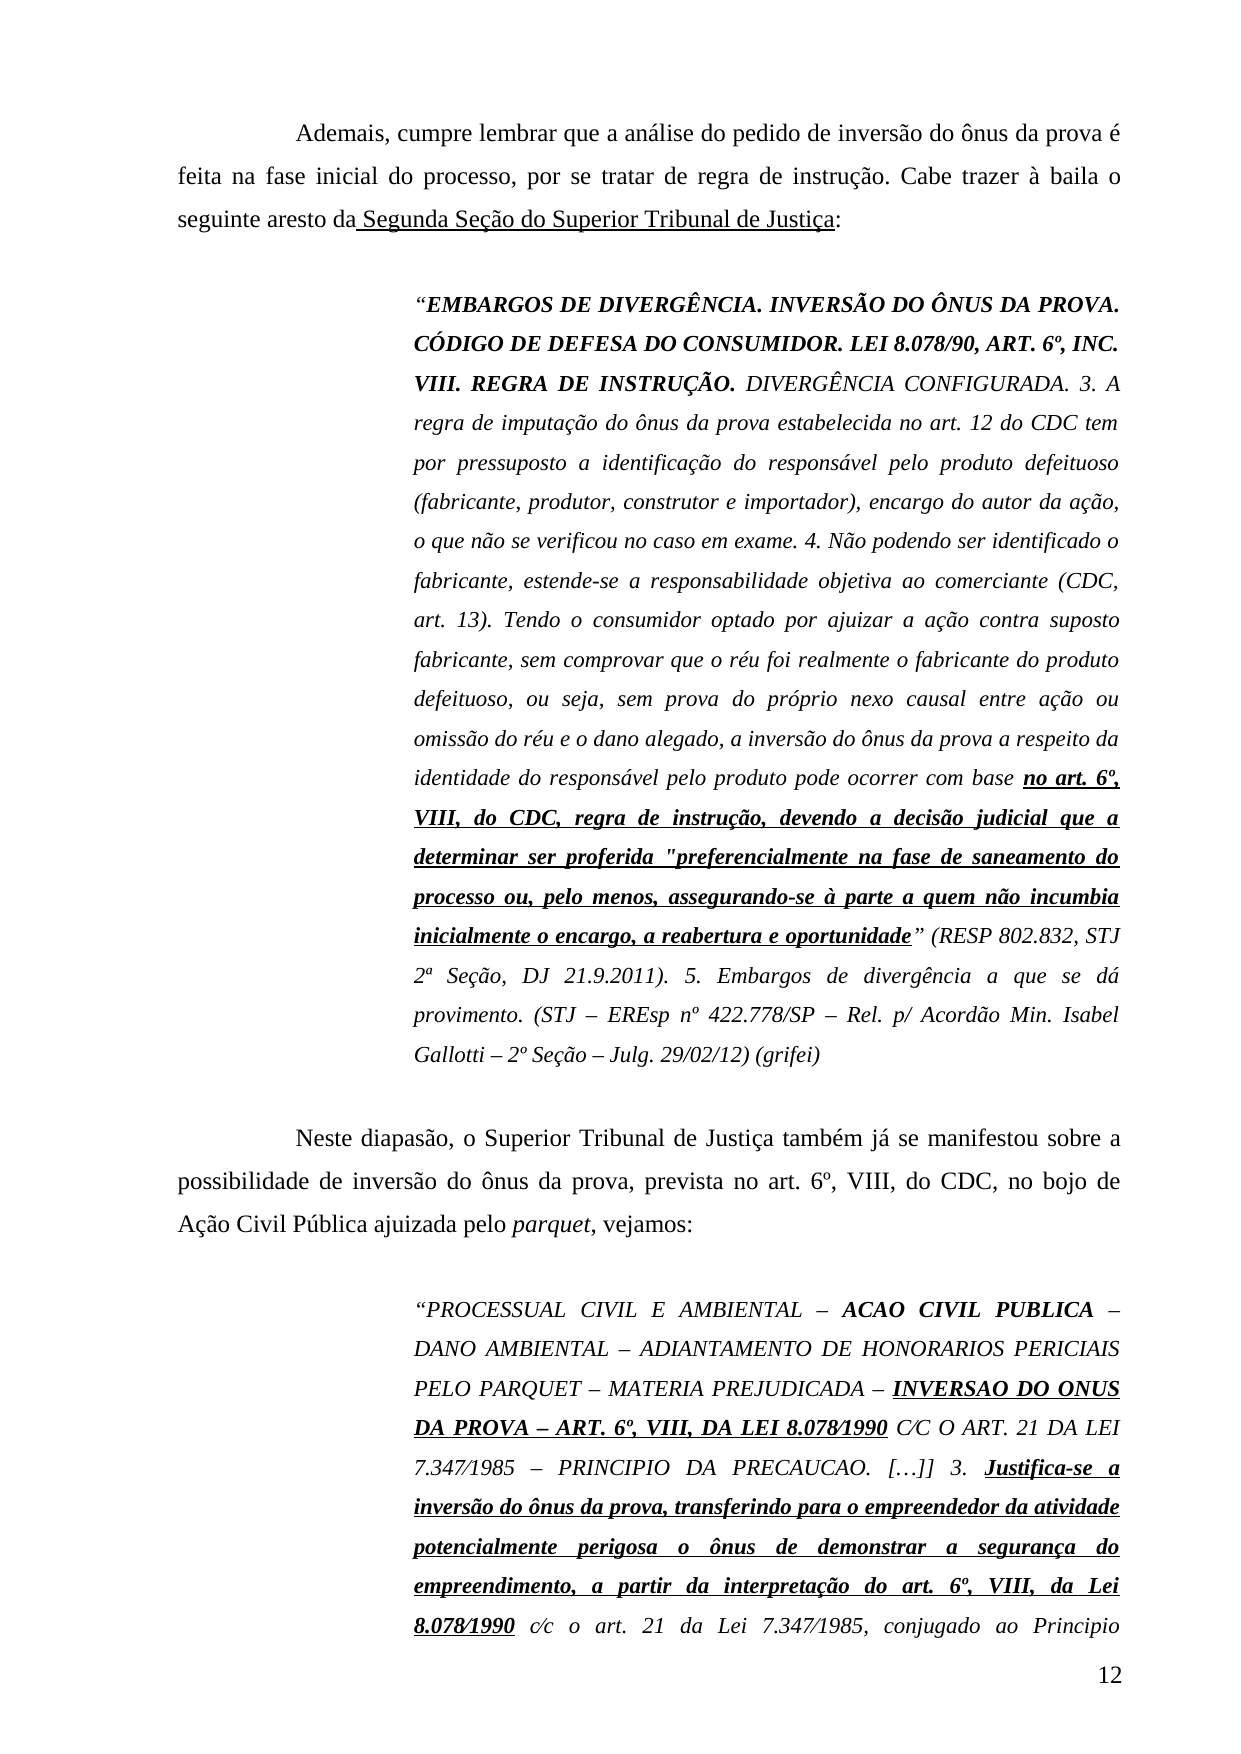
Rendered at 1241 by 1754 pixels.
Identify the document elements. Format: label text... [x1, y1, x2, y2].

text Ademais, cumpre lembrar que a análise do pedido de inversão do ônus da prova é feita na fase inicial do processo, por se tratar de regra de instrução. Cabe trazer à baila o seguinte aresto da Segunda Seção do Superior Tribunal de Justiça: [177, 118, 1122, 233]
text “EMBARGOS DE DIVERGÊNCIA. INVERSÃO DO ÔNUS DA PROVA. CÓDIGO DE DEFESA DO CONSUMIDOR. LEI 8.078/90, ART. 6º, INC. VIII. REGRA DE INSTRUÇÃO. DIVERGÊNCIA CONFIGURADA. 3. A regra de imputação do ônus da prova estabelecida no art. 12 do CDC tem por pressuposto a identificação do responsável pelo produto defeituoso (fabricante, produtor, construtor e importador), encargo do autor da ação, o que não se verificou no caso em exame. 4. Não podendo ser identificado o fabricante, estende-se a responsabilidade objetiva ao comerciante (CDC, art. 13). Tendo o consumidor optado por ajuizar a ação contra suposto fabricante, sem comprovar que o réu foi realmente o fabricante do produto defeituoso, ou seja, sem prova do próprio nexo causal entre ação ou omissão do réu e o dano alegado, a inversão do ônus da prova a respeito da identidade do responsável pelo produto pode ocorrer com base no art. 6º, VIII, do CDC, regra de instrução, devendo a decisão judicial que a determinar ser proferida "preferencialmente na fase de saneamento do processo ou, pelo menos, assegurando-se à parte a quem não incumbia inicialmente o encargo, a reabertura e oportunidade” (RESP 802.832, STJ 2ª Seção, DJ 21.9.2011). 5. Embargos de divergência a que se dá provimento. (STJ – EREsp nº 422.778/SP – Rel. p/ Acordão Min. Isabel Gallotti – 2º Seção – Julg. 29/02/12) (grifei) [413, 291, 1122, 1067]
text Neste diapasão, o Superior Tribunal de Justiça também já se manifestou sobre a possibilidade de inversão do ônus da prova, prevista no art. 6º, VIII, do CDC, no bojo de Ação Civil Pública ajuizada pelo parquet, vejamos: [177, 1123, 1122, 1238]
text “PROCESSUAL CIVIL E AMBIENTAL – ACAO CIVIL PUBLICA – DANO AMBIENTAL – ADIANTAMENTO DE HONORARIOS PERICIAIS PELO PARQUET – MATERIA PREJUDICADA – INVERSAO DO ONUS DA PROVA – ART. 6º, VIII, DA LEI 8.078⁄1990 C⁄C O ART. 21 DA LEI 7.347⁄1985 – PRINCIPIO DA PRECAUCAO. […]] 3. Justifica-se a inversão do ônus da prova, transferindo para o empreendedor da atividade potencialmente perigosa o ônus de demonstrar a segurança do empreendimento, a partir da interpretação do art. 6º, VIII, da Lei 8.078⁄1990 c⁄c o art. 21 da Lei 7.347⁄1985, conjugado ao Principio [413, 1296, 1122, 1638]
